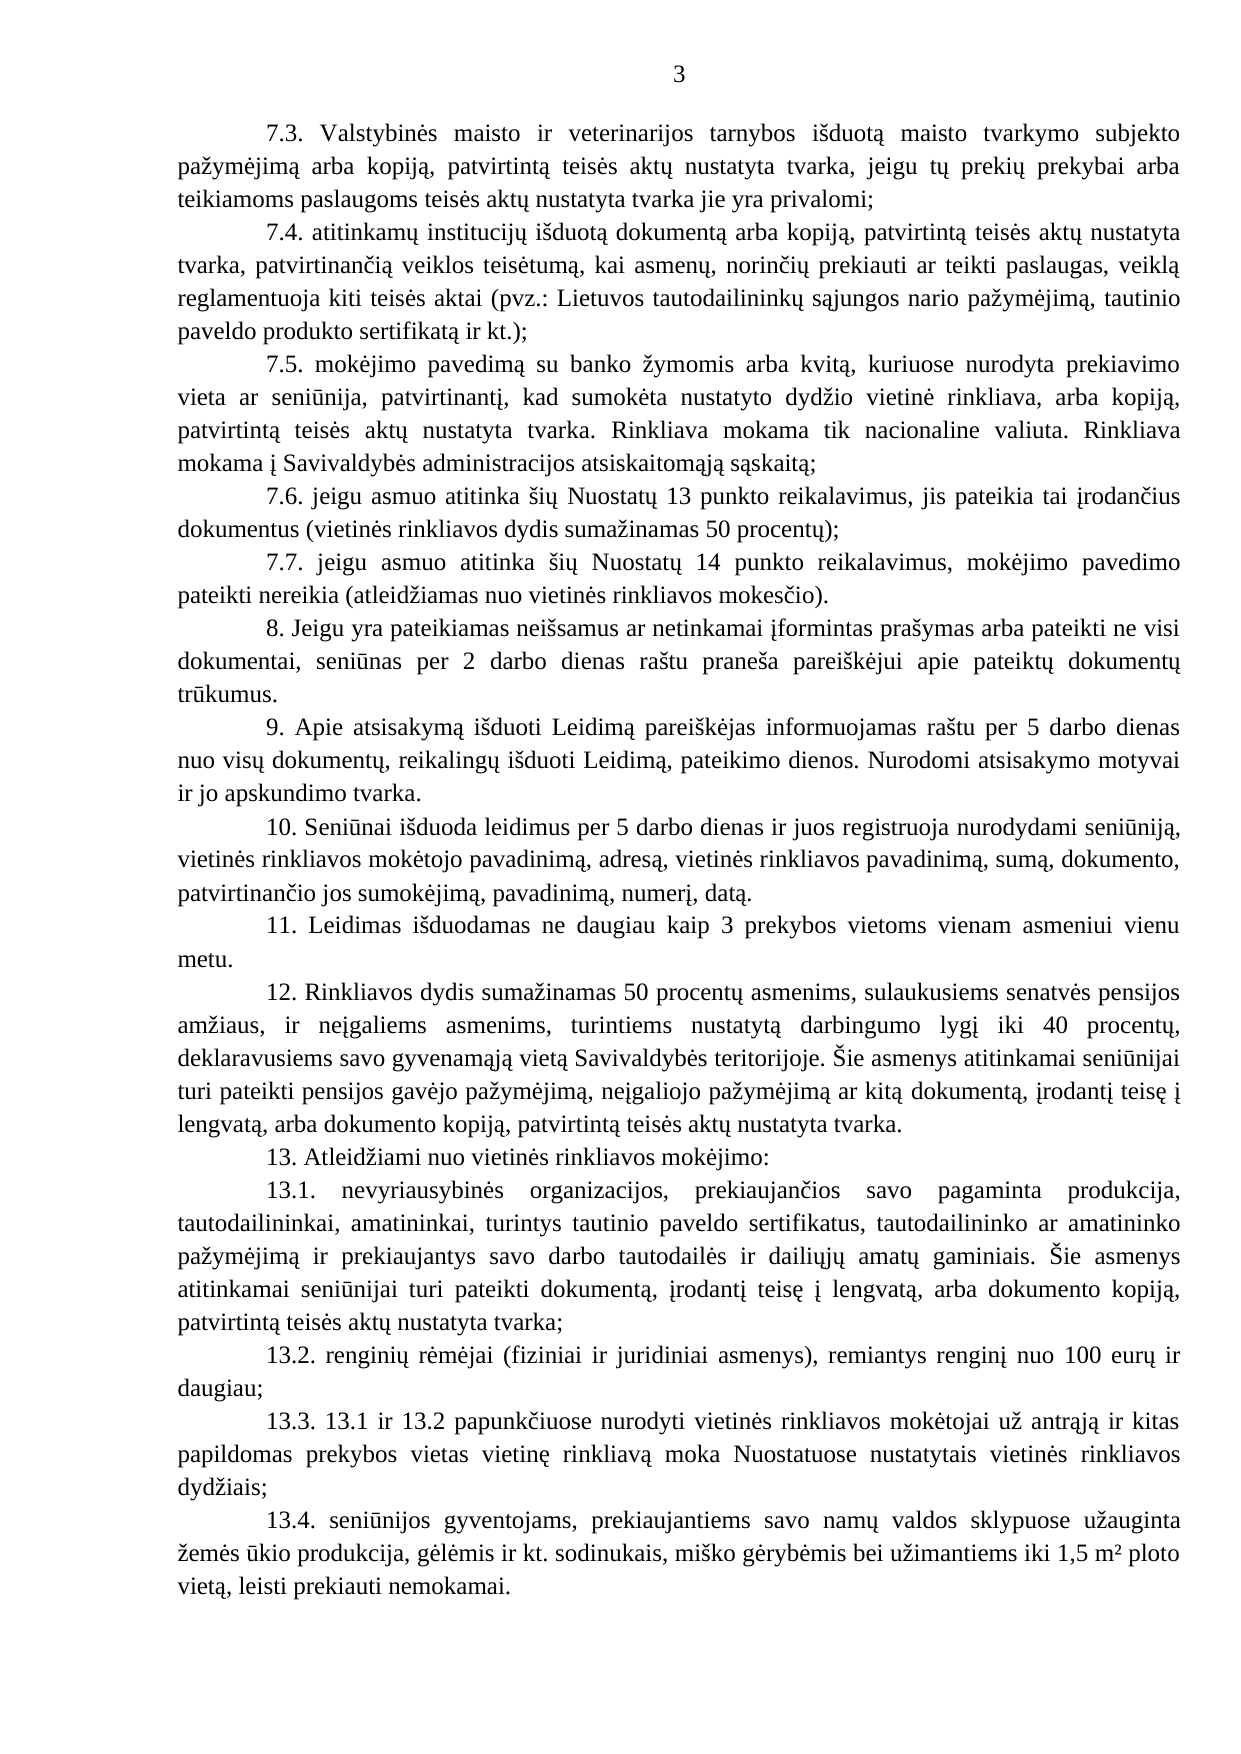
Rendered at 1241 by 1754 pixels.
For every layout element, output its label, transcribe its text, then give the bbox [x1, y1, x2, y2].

text 13.2. renginių rėmėjai (fiziniai ir juridiniai asmenys), remiantys renginį nuo 100 eurų ir daugiau; [177, 1340, 1181, 1402]
text 13.1. nevyriausybinės organizacijos, prekiaujančios savo pagaminta produkcija, tautodailininkai, amatininkai, turintys tautinio paveldo sertifikatus, tautodailininko ar amatininko pažymėjimą ir prekiaujantys savo darbo tautodailės ir dailiųjų amatų gaminiais. Šie asmenys atitinkamai seniūnijai turi pateikti dokumentą, įrodantį teisę į lengvatą, arba dokumento kopiją, patvirtintą teisės aktų nustatyta tvarka; [177, 1175, 1181, 1336]
subtitle 9. Apie atsisakymą išduoti Leidimą pareiškėjas informuojamas raštu per 5 darbo dienas nuo visų dokumentų, reikalingų išduoti Leidimą, pateikimo dienos. Nurodomi atsisakymo motyvai ir jo apskundimo tvarka. [177, 712, 1181, 807]
text 8. Jeigu yra pateikiamas neišsamus ar netinkamai įformintas prašymas arba pateikti ne visi dokumentai, seniūnas per 2 darbo dienas raštu praneša pareiškėjui apie pateiktų dokumentų trūkumus. [177, 613, 1181, 708]
text 11. Leidimas išduodamas ne daugiau kaip 3 prekybos vietoms vienam asmeniui vienu metu. [177, 911, 1181, 972]
text 7.6. jeigu asmuo atitinka šių Nuostatų 13 punkto reikalavimus, jis pateikia tai įrodančius dokumentus (vietinės rinkliavos dydis sumažinamas 50 procentų); [177, 481, 1181, 543]
text 13.4. seniūnijos gyventojams, prekiaujantiems savo namų valdos sklypuose užauginta žemės ūkio produkcija, gėlėmis ir kt. sodinukais, miško gėrybėmis bei užimantiems iki 1,5 m² ploto vietą, leisti prekiauti nemokamai. [177, 1505, 1181, 1600]
text 7.4. atitinkamų institucijų išduotą dokumentą arba kopiją, patvirtintą teisės aktų nustatyta tvarka, patvirtinančią veiklos teisėtumą, kai asmenų, norinčių prekiauti ar teikti paslaugas, veiklą reglamentuoja kiti teisės aktai (pvz.: Lietuvos tautodailininkų sąjungos nario pažymėjimą, tautinio paveldo produkto sertifikatą ir kt.); [177, 217, 1181, 345]
subtitle 7.3. Valstybinės maisto ir veterinarijos tarnybos išduotą maisto tvarkymo subjekto pažymėjimą arba kopiją, patvirtintą teisės aktų nustatyta tvarka, jeigu tų prekių prekybai arba teikiamoms paslaugoms teisės aktų nustatyta tvarka jie yra privalomi; [177, 118, 1181, 213]
text 10. Seniūnai išduoda leidimus per 5 darbo dienas ir juos registruoja nurodydami seniūniją, vietinės rinkliavos mokėtojo pavadinimą, adresą, vietinės rinkliavos pavadinimą, sumą, dokumento, patvirtinančio jos sumokėjimą, pavadinimą, numerį, datą. [177, 812, 1181, 906]
text 13.3. 13.1 ir 13.2 papunkčiuose nurodyti vietinės rinkliavos mokėtojai už antrąją ir kitas papildomas prekybos vietas vietinę rinkliavą moka Nuostatuose nustatytais vietinės rinkliavos dydžiais; [177, 1406, 1181, 1501]
text 7.7. jeigu asmuo atitinka šių Nuostatų 14 punkto reikalavimus, mokėjimo pavedimo pateikti nereikia (atleidžiamas nuo vietinės rinkliavos mokesčio). [177, 547, 1181, 609]
text 13. Atleidžiami nuo vietinės rinkliavos mokėjimo: [177, 1142, 1181, 1171]
subtitle 7.5. mokėjimo pavedimą su banko žymomis arba kvitą, kuriuose nurodyta prekiavimo vieta ar seniūnija, patvirtinantį, kad sumokėta nustatyto dydžio vietinė rinkliava, arba kopiją, patvirtintą teisės aktų nustatyta tvarka. Rinkliava mokama tik nacionaline valiuta. Rinkliava mokama į Savivaldybės administracijos atsiskaitomąją sąskaitą; [177, 349, 1181, 477]
text 12. Rinkliavos dydis sumažinamas 50 procentų asmenims, sulaukusiems senatvės pensijos amžiaus, ir neįgaliems asmenims, turintiems nustatytą darbingumo lygį iki 40 procentų, deklaravusiems savo gyvenamąją vietą Savivaldybės teritorijoje. Šie asmenys atitinkamai seniūnijai turi pateikti pensijos gavėjo pažymėjimą, neįgaliojo pažymėjimą ar kitą dokumentą, įrodantį teisę į lengvatą, arba dokumento kopiją, patvirtintą teisės aktų nustatyta tvarka. [177, 977, 1181, 1137]
